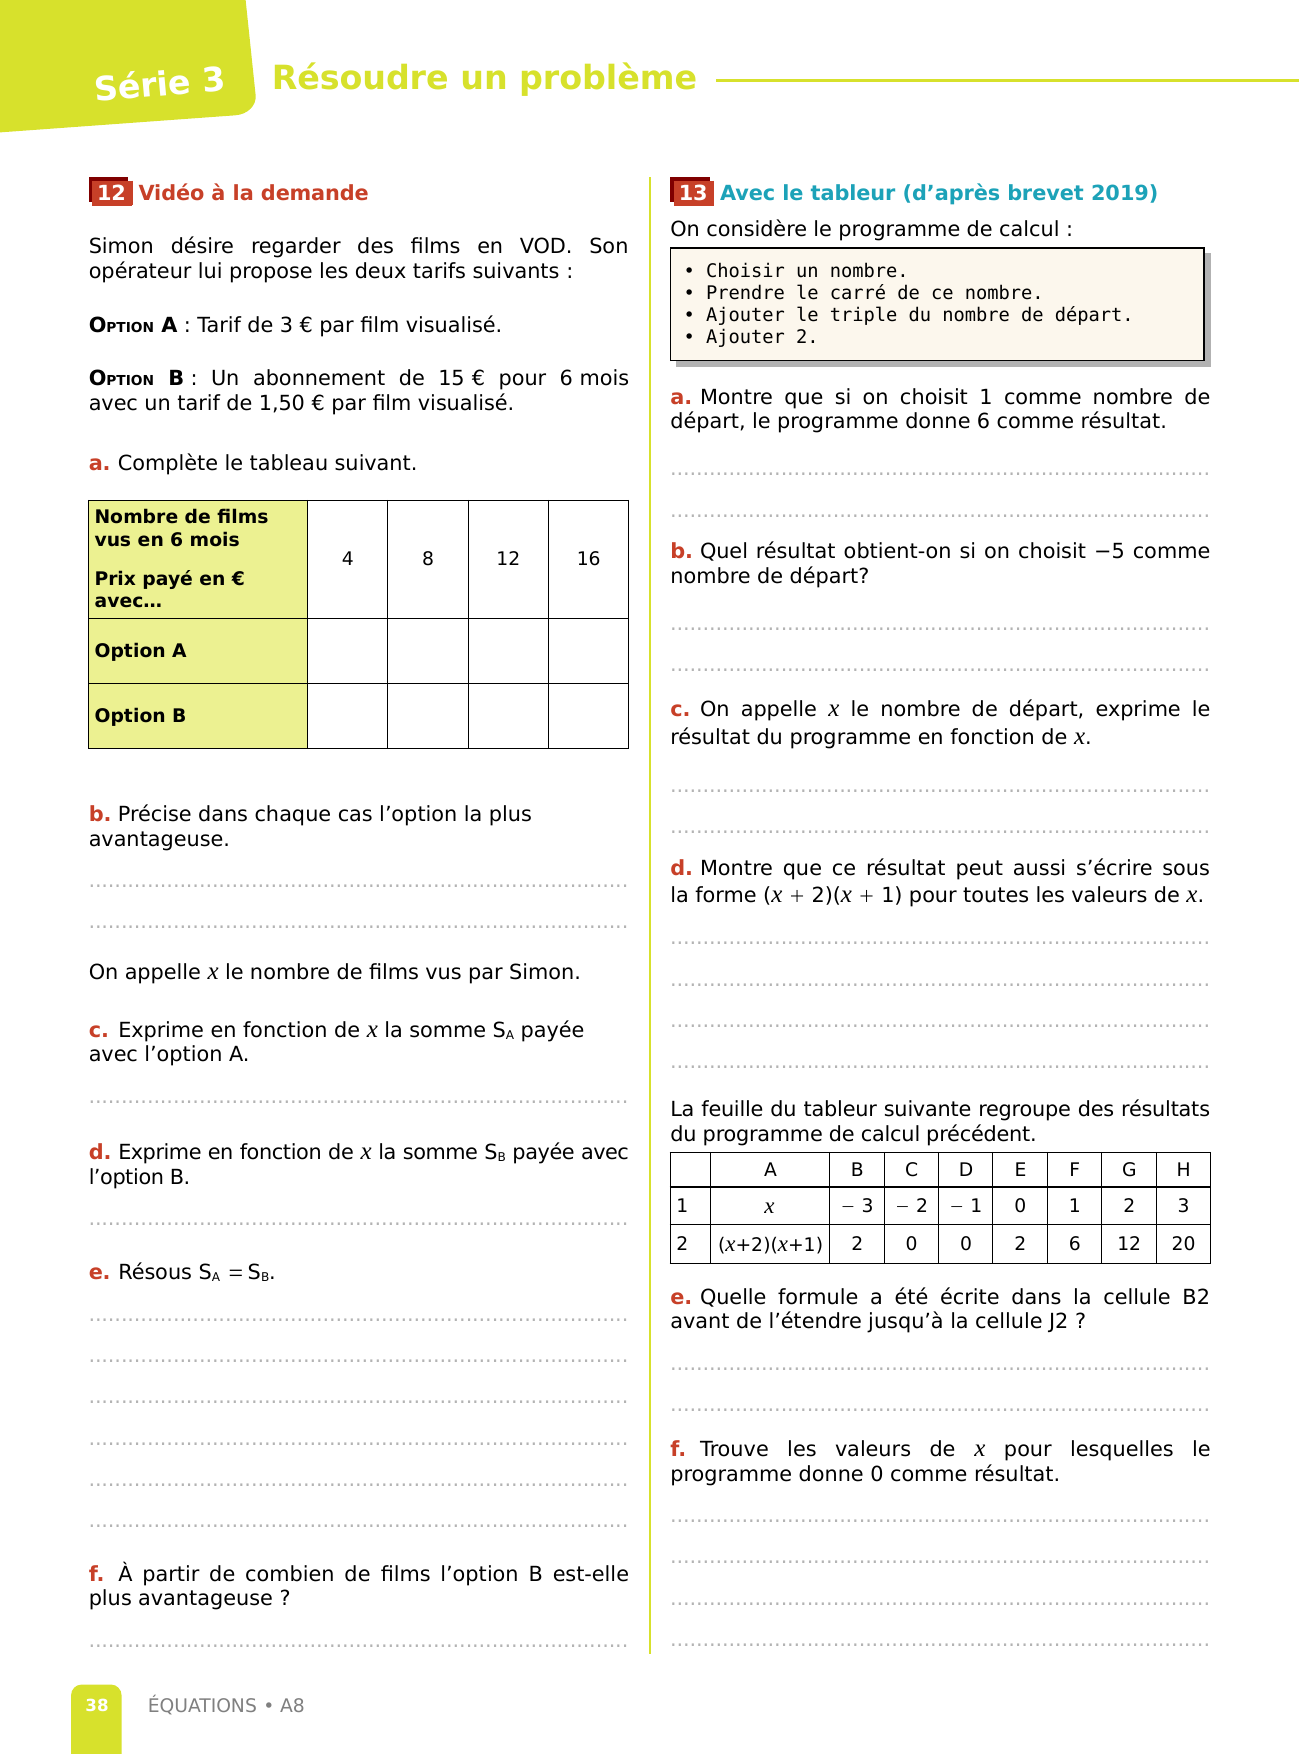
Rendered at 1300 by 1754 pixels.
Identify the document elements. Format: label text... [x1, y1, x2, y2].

table_cell [308, 619, 387, 683]
subtitle Avec le tableur (d’après brevet 2019) [710, 177, 1211, 205]
table_cell [388, 619, 468, 683]
list Exprime en fonction de x la somme SB payée avec l’option B. [88, 1137, 629, 1189]
table_cell 0 [885, 1225, 938, 1262]
table_cell 2 [671, 1225, 710, 1262]
table_header Nombre de films vus en 6 mois Prix payé en € avec… [89, 501, 307, 618]
text • Ajouter 2. [671, 313, 1203, 360]
list Montre que si on choisit 1 comme nombre de départ, le programme donne 6 comme résultat. [670, 385, 1211, 433]
table_cell 0 [939, 1225, 992, 1262]
list Exprime en fonction de x la somme SA payée avec l’option A. [88, 1015, 629, 1067]
table_header A [711, 1153, 829, 1186]
subtitle Option B : Un abonnement de 15 € pour 6 mois avec un tarif de 1,50 € par film visualisé. [88, 366, 629, 415]
text • Choisir un nombre. [671, 249, 1203, 269]
table_cell (x+2)(x+1) [711, 1225, 829, 1262]
table_cell 1 [671, 1188, 710, 1224]
subtitle Simon désire regarder des films en VOD. Son opérateur lui propose les deux tarifs suivants : [88, 235, 629, 283]
table_cell Option B [89, 684, 307, 748]
table_cell − 3 [830, 1188, 884, 1224]
text On considère le programme de calcul : [670, 217, 1211, 241]
table_cell 2 [993, 1225, 1047, 1262]
list Résous SA = SB. [88, 1260, 629, 1284]
table_header G [1102, 1153, 1156, 1186]
table_cell 12 [1102, 1225, 1156, 1262]
table_header C [885, 1153, 938, 1186]
table_cell [469, 684, 548, 748]
table_cell Option A [89, 619, 307, 683]
table_cell − 1 [939, 1188, 992, 1224]
table_cell [549, 684, 628, 748]
list Complète le tableau suivant. [88, 451, 629, 475]
text On appelle x le nombre de films vus par Simon. [88, 957, 629, 985]
table_cell 2 [1102, 1188, 1156, 1224]
table_cell [549, 619, 628, 683]
text • Ajouter le triple du nombre de départ. [671, 291, 1203, 313]
list Montre que ce résultat peut aussi s’écrire sous la forme (x  2)(x  1) pour toutes les valeurs de x. [670, 856, 1211, 908]
table_header 8 [388, 501, 468, 618]
table_cell − 2 [885, 1188, 938, 1224]
table_cell 3 [1157, 1188, 1210, 1224]
table_cell 0 [993, 1188, 1047, 1224]
table_header E [993, 1153, 1047, 1186]
table_cell [308, 684, 387, 748]
table_header 12 [469, 501, 548, 618]
table_header 4 [308, 501, 387, 618]
table_header 16 [549, 501, 628, 618]
subtitle Vidéo à la demande [128, 177, 629, 205]
subtitle Option A : Tarif de 3 € par film visualisé. [88, 313, 629, 337]
list Quelle formule a été écrite dans la cellule B2 avant de l’étendre jusqu’à la cellule J2 ? [670, 1285, 1211, 1334]
table_header H [1157, 1153, 1210, 1186]
table_cell x [711, 1188, 829, 1224]
list On appelle x le nombre de départ, exprime le résultat du programme en fonction de x. [670, 694, 1211, 750]
table_cell 1 [1048, 1188, 1101, 1224]
table_cell [388, 684, 468, 748]
table_header D [939, 1153, 992, 1186]
table_cell 2 [830, 1225, 884, 1262]
list Précise dans chaque cas l’option la plus avantageuse. [88, 803, 629, 851]
table_header B [830, 1153, 884, 1186]
list Trouve les valeurs de x pour lesquelles le programme donne 0 comme résultat. [670, 1434, 1211, 1486]
text • Prendre le carré de ce nombre. [671, 269, 1203, 291]
text La feuille du tableur suivante regroupe des résultats du programme de calcul précédent. [670, 1097, 1211, 1146]
table_cell [469, 619, 548, 683]
table_header F [1048, 1153, 1101, 1186]
table_cell 6 [1048, 1225, 1101, 1262]
table_header [671, 1153, 710, 1186]
list À partir de combien de films l’option B est-elle plus avantageuse ? [88, 1562, 629, 1611]
table_cell 20 [1157, 1225, 1210, 1262]
list Quel résultat obtient-on si on choisit −5 comme nombre de départ? [670, 540, 1211, 588]
